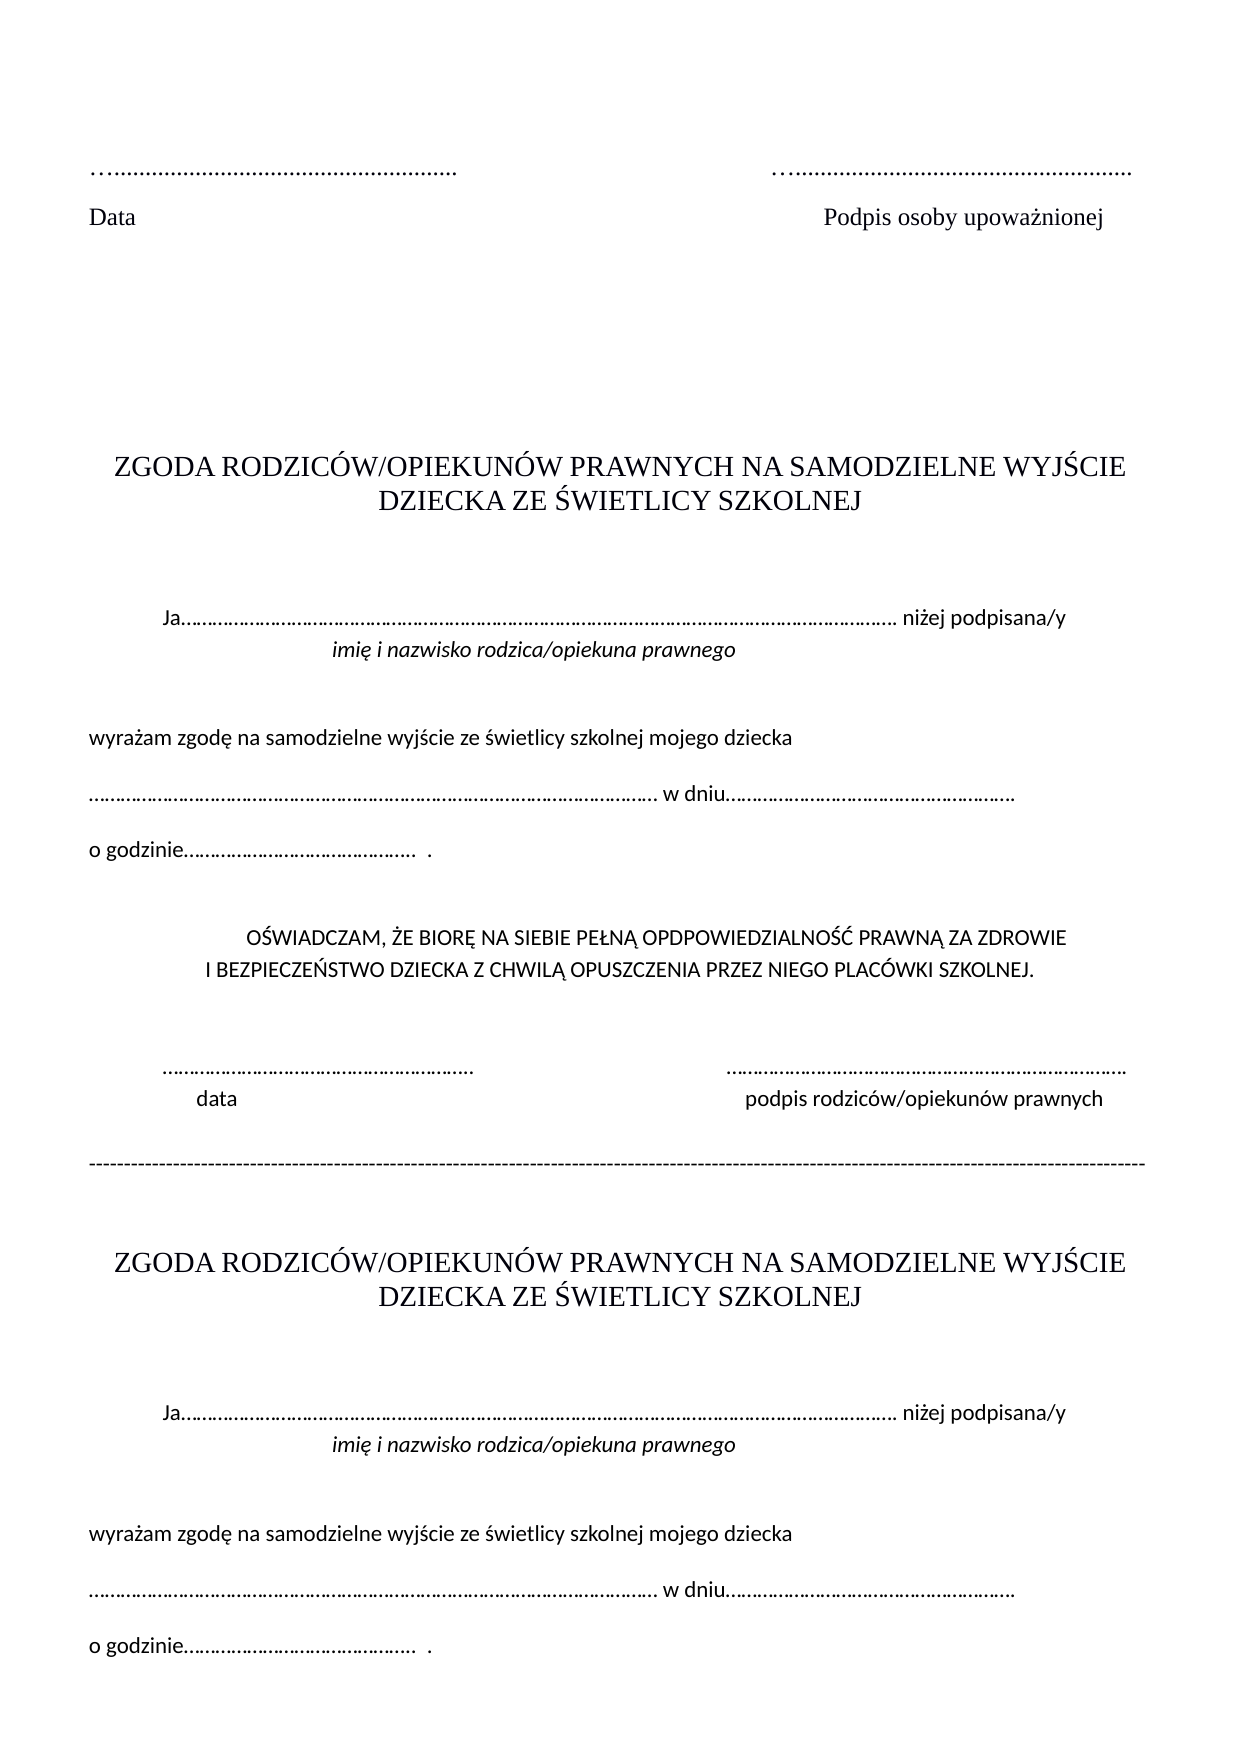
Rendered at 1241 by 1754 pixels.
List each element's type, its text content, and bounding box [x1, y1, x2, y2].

text Data Podpis osoby upoważnionej [89, 202, 1152, 230]
text ………………………………………………….. …………………………………………………………………. [89, 1052, 1152, 1080]
text ZGODA RODZICÓW/OPIEKUNÓW PRAWNYCH NA SAMODZIELNE WYJŚCIE DZIECKA ZE ŚWIETLICY SZKOLNEJ [89, 449, 1152, 517]
text data podpis rodziców/opiekunów prawnych [89, 1084, 1152, 1112]
text Ja………………………………………………………………………………………………………………………. niżej podpisana/y [89, 603, 1152, 631]
text ZGODA RODZICÓW/OPIEKUNÓW PRAWNYCH NA SAMODZIELNE WYJŚCIE DZIECKA ZE ŚWIETLICY SZKOLNEJ [89, 1245, 1152, 1312]
text imię i nazwisko rodzica/opiekuna prawnego [89, 1431, 1152, 1458]
text wyrażam zgodę na samodzielne wyjście ze świetlicy szkolnej mojego dziecka ……………………………………………………………………………………………… w dniu………………………………………………. o godzinie…………………………………….. . [89, 723, 1152, 863]
text …....................................................... …...................................................... [89, 152, 1152, 181]
text wyrażam zgodę na samodzielne wyjście ze świetlicy szkolnej mojego dziecka ……………………………………………………………………………………………… w dniu………………………………………………. o godzinie…………………………………….. . [89, 1519, 1152, 1659]
text Ja………………………………………………………………………………………………………………………. niżej podpisana/y [89, 1398, 1152, 1426]
text OŚWIADCZAM, ŻE BIORĘ NA SIEBIE PEŁNĄ OPDPOWIEDZIALNOŚĆ PRAWNĄ ZA ZDROWIE I BEZPIECZEŃSTWO DZIECKA Z CHWILĄ OPUSZCZENIA PRZEZ NIEGO PLACÓWKI SZKOLNEJ. [89, 923, 1152, 983]
text ------------------------------------------------------------------------------------------------------------------------------------------------------- [89, 1149, 1152, 1177]
text imię i nazwisko rodzica/opiekuna prawnego [89, 635, 1152, 663]
